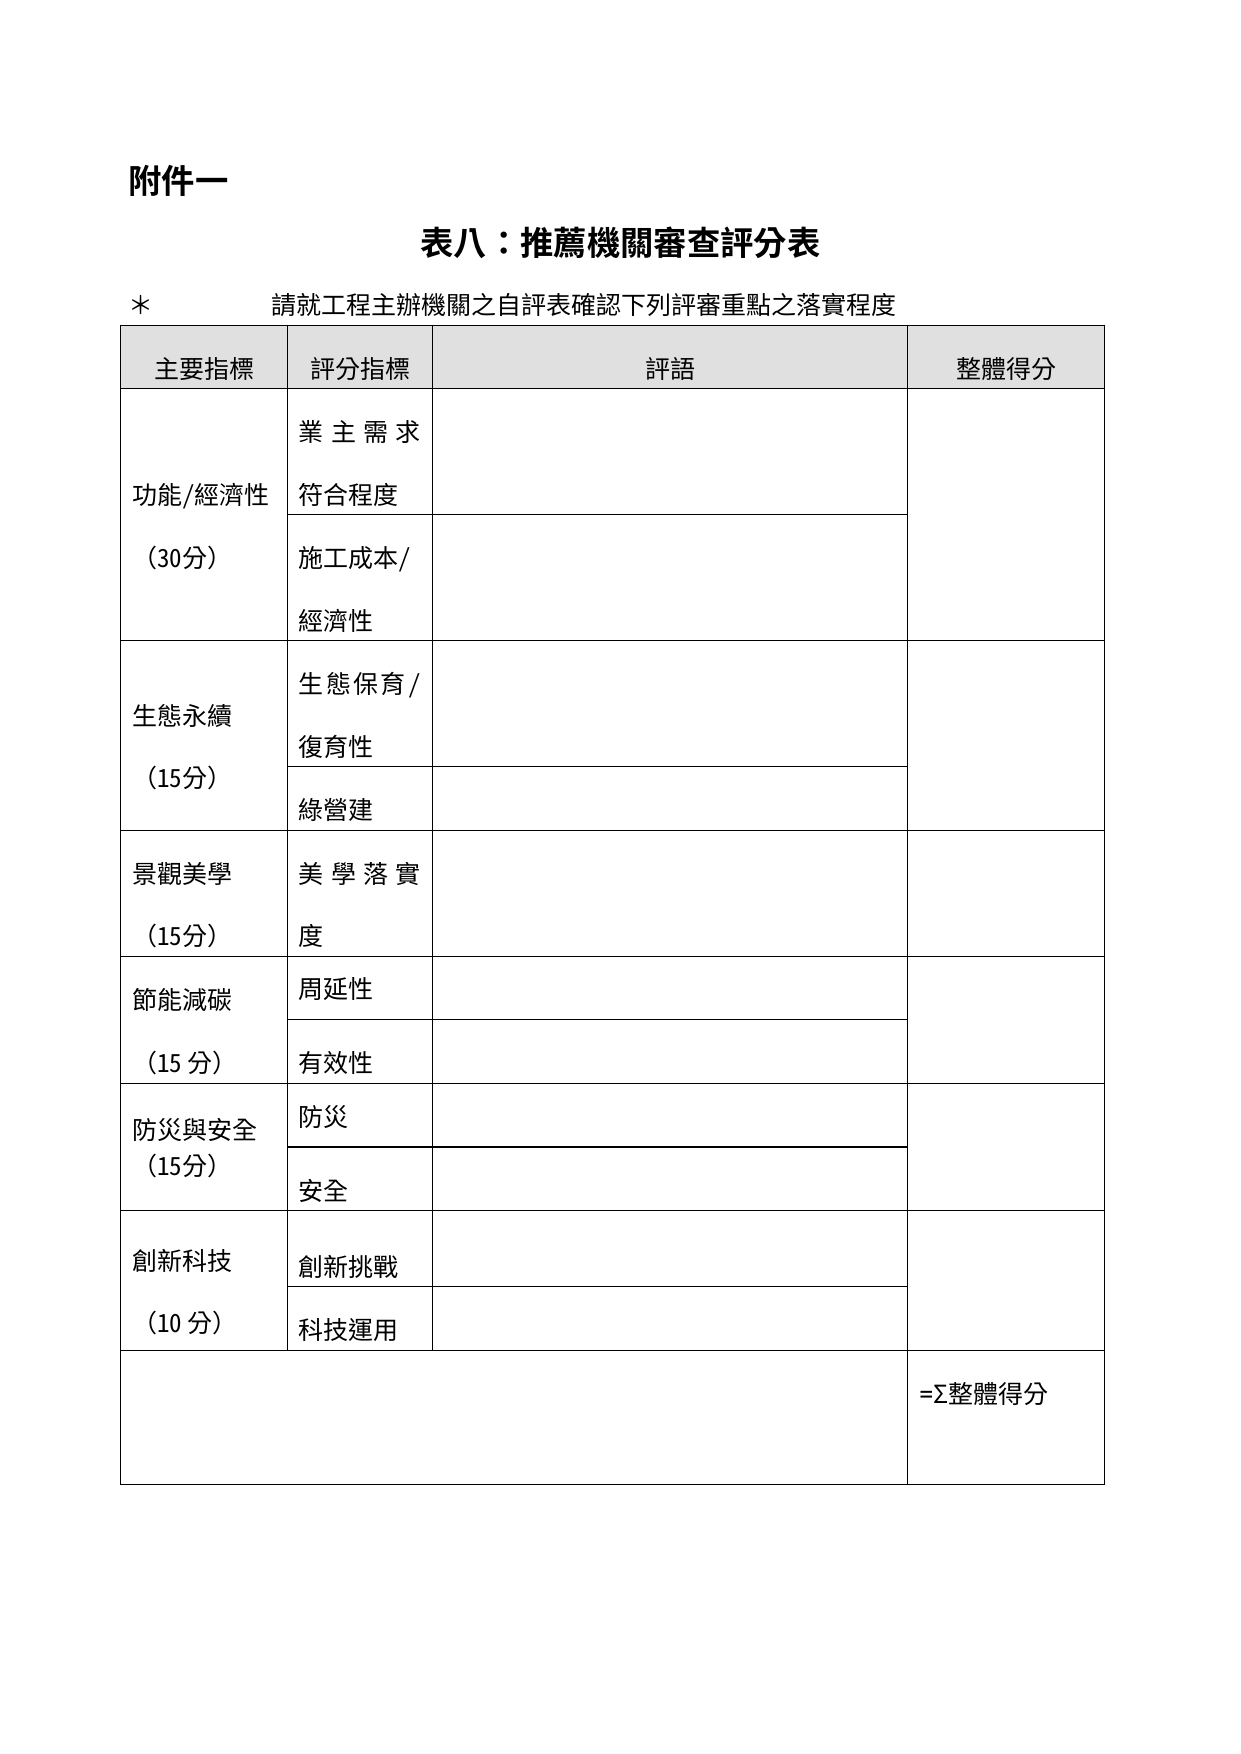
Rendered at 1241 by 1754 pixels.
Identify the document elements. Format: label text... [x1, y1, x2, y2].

table_cell 生態永續 （15分） [121, 641, 287, 830]
table_cell [908, 1211, 1104, 1349]
table_cell 功能/經濟性 （30分） [121, 389, 287, 640]
table_cell [908, 389, 1104, 640]
table_cell 創新挑戰 [288, 1211, 432, 1286]
table_cell 節能減碳 （15分） [121, 957, 287, 1083]
table_cell [908, 831, 1104, 956]
table_header 主要指標 [121, 326, 287, 388]
table_cell [908, 641, 1104, 830]
table_cell 安全 [288, 1148, 432, 1210]
table_cell [433, 515, 907, 640]
table_cell [908, 1084, 1104, 1210]
table_cell [433, 641, 907, 766]
table_cell [433, 767, 907, 830]
table_header 整體得分 [908, 326, 1104, 388]
table_cell [433, 1020, 907, 1083]
table_cell [433, 957, 907, 1019]
table_header 評語 [433, 326, 907, 388]
text 附件一 [128, 137, 1112, 199]
table_cell 防災 [288, 1084, 432, 1146]
table_cell 業主需求符合程度 [288, 389, 432, 514]
list 請就工程主辦機關之自評表確認下列評審重點之落實程度 [128, 262, 1112, 324]
text 表八：推薦機關審查評分表 [128, 199, 1112, 262]
table_cell 生態保育/復育性 [288, 641, 432, 766]
table_cell [433, 389, 907, 514]
table_cell [433, 1211, 907, 1286]
table_header 評分指標 [288, 326, 432, 388]
table_cell 有效性 [288, 1020, 432, 1083]
table_cell [433, 1148, 907, 1210]
table_cell 美學落實度 [288, 831, 432, 956]
table_cell 景觀美學 （15分） [121, 831, 287, 956]
table_cell [433, 831, 907, 956]
table_cell [121, 1351, 907, 1484]
table_cell 周延性 [288, 957, 432, 1019]
table_cell [433, 1287, 907, 1349]
table_cell 施工成本/ 經濟性 [288, 515, 432, 640]
table_cell [908, 957, 1104, 1083]
table_cell 綠營建 [288, 767, 432, 830]
table_cell =Σ整體得分 [908, 1351, 1104, 1484]
table_cell [433, 1084, 907, 1146]
table_cell 科技運用 [288, 1287, 432, 1349]
table_cell 防災與安全 （15分） [121, 1084, 287, 1210]
table_cell 創新科技 （10分） [121, 1211, 287, 1349]
